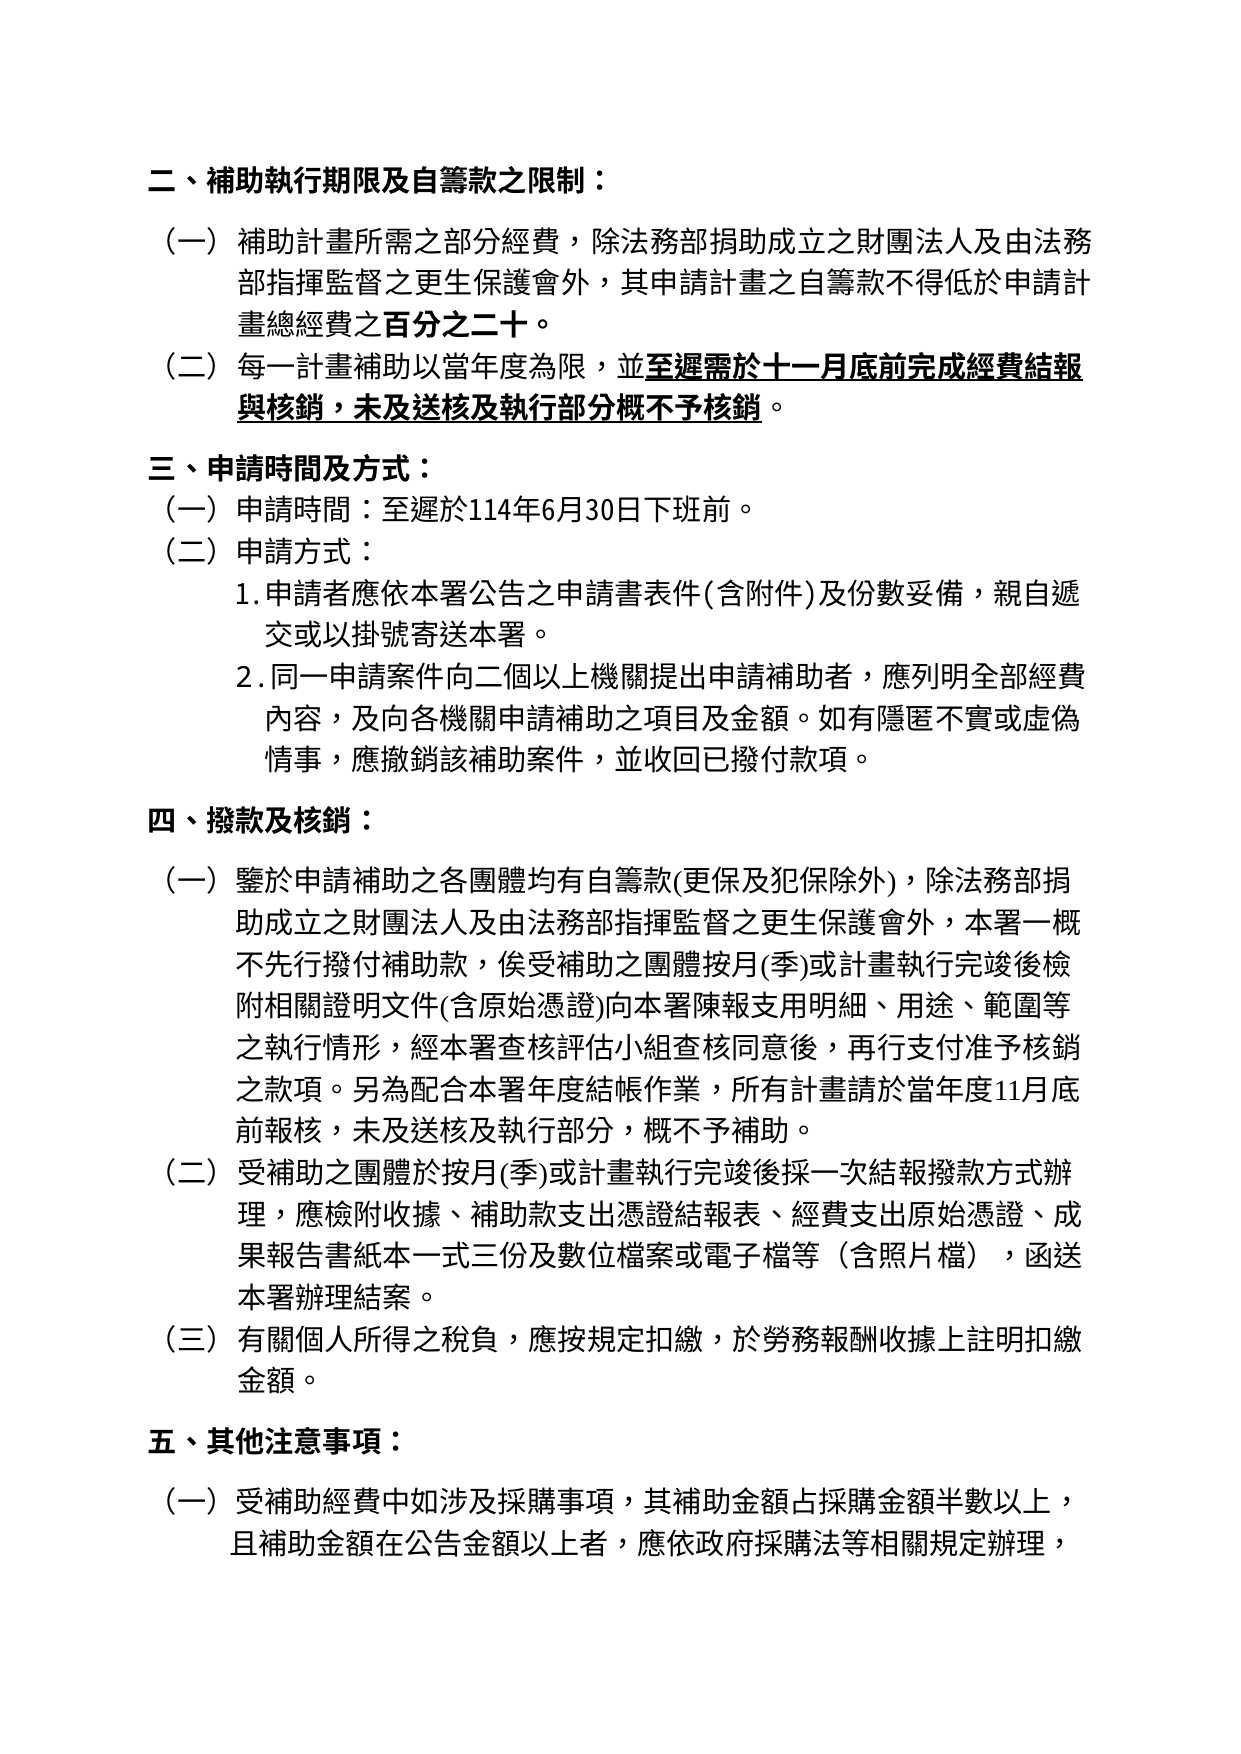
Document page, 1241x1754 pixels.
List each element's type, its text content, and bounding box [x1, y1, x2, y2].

text 四、撥款及核銷： [148, 798, 1092, 839]
text （一）受補助經費中如涉及採購事項，其補助金額占採購金額半數以上，且補助金額在公告金額以上者，應依政府採購法等相關規定辦理， [148, 1479, 1092, 1562]
text 二、補助執行期限及自籌款之限制： [148, 158, 1092, 200]
text （二） 每一計畫補助以當年度為限，並至遲需於十一月底前完成經費結報與核銷，未及送核及執行部分概不予核銷。 [148, 344, 1092, 427]
text （三） 有關個人所得之稅負，應按規定扣繳，於勞務報酬收據上註明扣繳金額。 [148, 1317, 1092, 1400]
text 五、其他注意事項： [148, 1419, 1092, 1460]
text 1.申請者應依本署公告之申請書表件(含附件)及份數妥備，親自遞交或以掛號寄送本署。 [235, 571, 1092, 654]
text （二） 受補助之團體於按月(季)或計畫執行完竣後採一次結報撥款方式辦理，應檢附收據、補助款支出憑證結報表、經費支出原始憑證、成果報告書紙本一式三份及數位檔案或電子檔等（含照片檔），函送本署辦理結案。 [148, 1150, 1092, 1317]
text （一）鑒於申請補助之各團體均有自籌款(更保及犯保除外)，除法務部捐助成立之財團法人及由法務部指揮監督之更生保護會外，本署一概不先行撥付補助款，俟受補助之團體按月(季)或計畫執行完竣後檢附相關證明文件(含原始憑證)向本署陳報支用明細、用途、範圍等之執行情形，經本署查核評估小組查核同意後，再行支付准予核銷之款項。另為配合本署年度結帳作業，所有計畫請於當年度11月底前報核，未及送核及執行部分，概不予補助。 [148, 858, 1092, 1150]
text （二）申請方式： [148, 529, 1092, 571]
text 三、申請時間及方式： [148, 446, 1092, 487]
text （一） 補助計畫所需之部分經費，除法務部捐助成立之財團法人及由法務部指揮監督之更生保護會外，其申請計畫之自籌款不得低於申請計畫總經費之百分之二十。 [148, 219, 1092, 344]
text 2.同一申請案件向二個以上機關提出申請補助者，應列明全部經費內容，及向各機關申請補助之項目及金額。如有隱匿不實或虛偽情事，應撤銷該補助案件，並收回已撥付款項。 [235, 654, 1092, 779]
text （一）申請時間：至遲於114年6月30日下班前。 [148, 487, 1092, 529]
